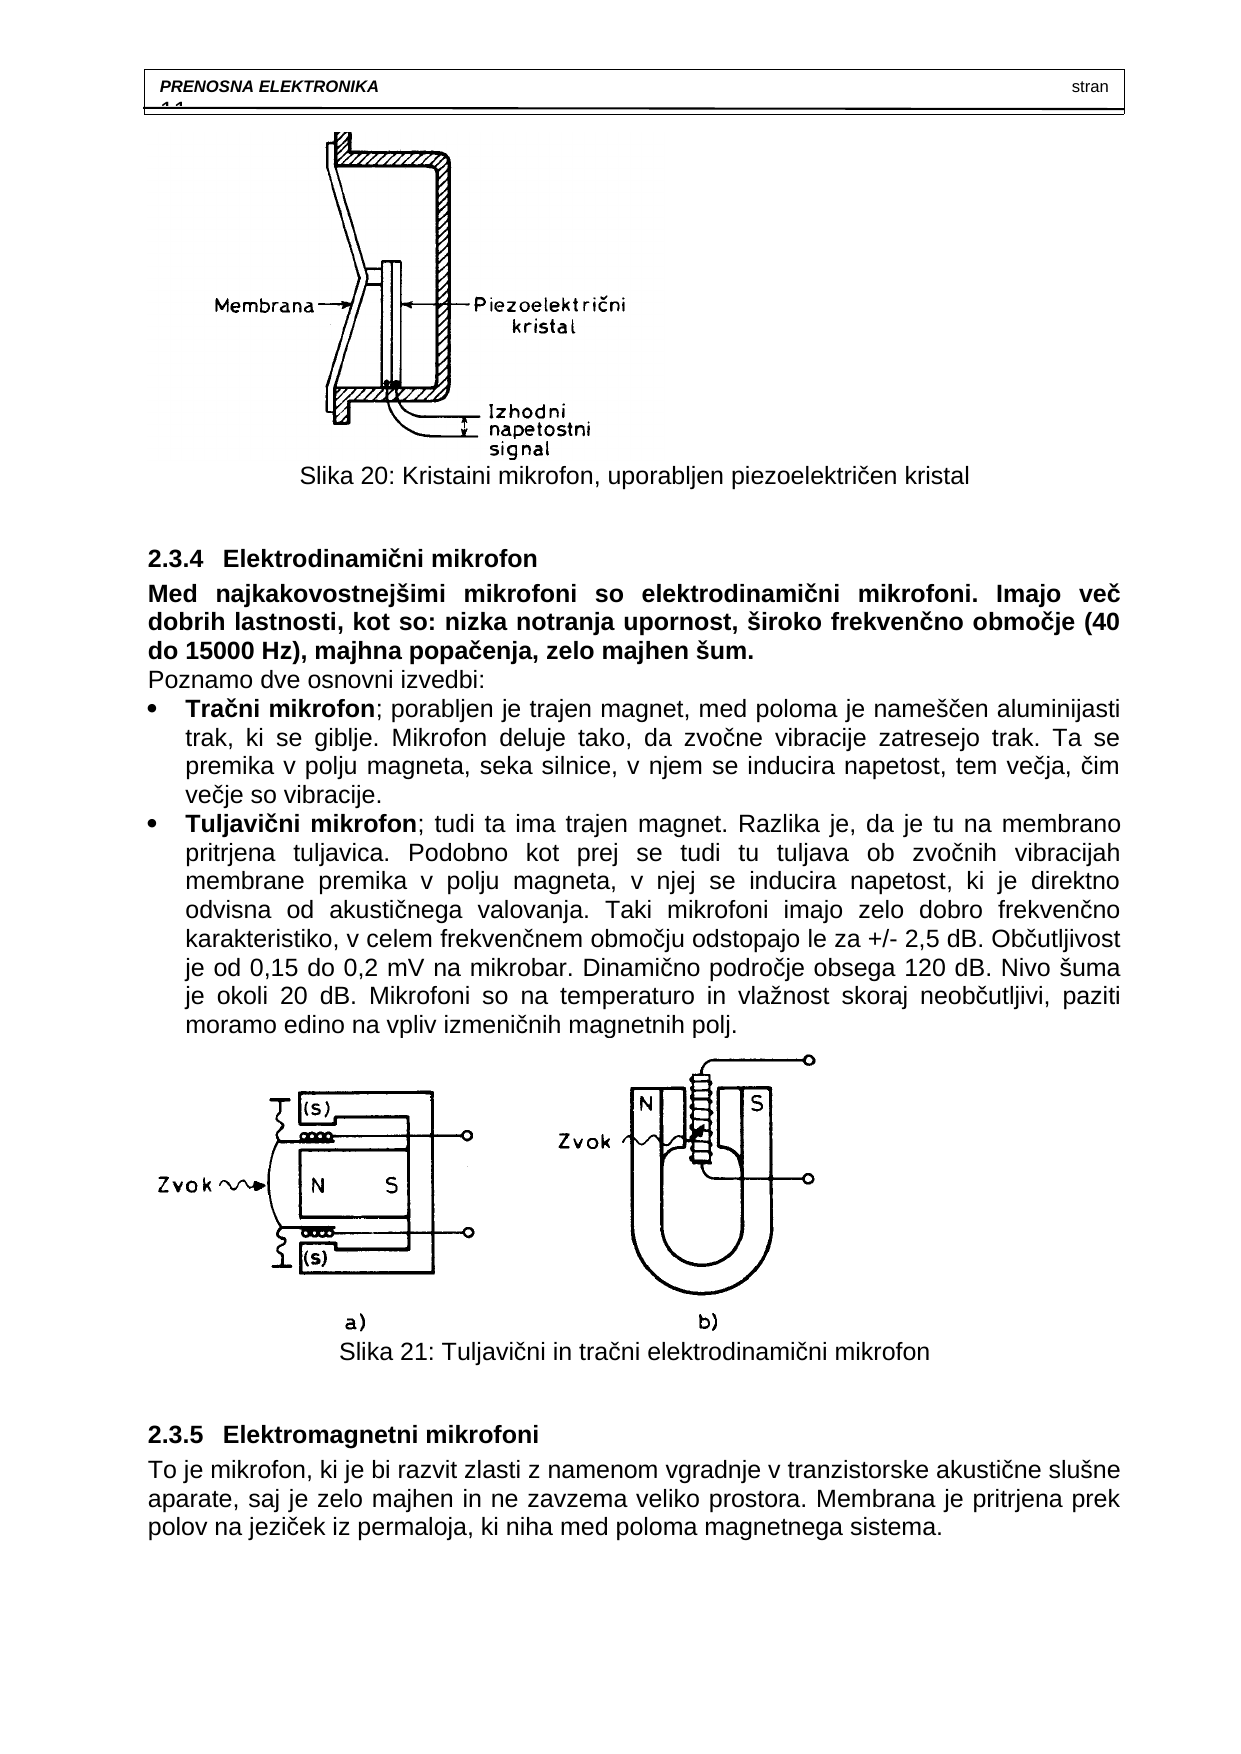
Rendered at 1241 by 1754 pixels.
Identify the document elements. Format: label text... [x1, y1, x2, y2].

picture [147, 132, 665, 461]
subtitle Elektromagnetni mikrofoni [148, 1420, 1122, 1449]
table_header [823, 1039, 1130, 1337]
text To je mikrofon, ki je bi razvit zlasti z namenom vgradnje v tranzistorske akustične slušne aparate, saj je zelo majhen in ne zavzema veliko prostora. Membrana je pritrjena prek polov na jeziček iz permaloja, ki niha med poloma magnetnega sistema. [148, 1455, 1122, 1541]
list Tuljavični mikrofon; tudi ta ima trajen magnet. Razlika je, da je tu na membrano pritrjena tuljavica. Podobno kot prej se tudi tu tuljava ob zvočnih vibracijah membrane premika v polju magneta, v njej se inducira napetost, ki je direktno odvisna od akustičnega valovanja. Taki mikrofoni imajo zelo dobro frekvenčno karakteristiko, v celem frekvenčnem območju odstopajo le za +/- 2,5 dB. Občutljivost je od 0,15 do 0,2 mV na mikrobar. Dinamično področje obsega 120 dB. Nivo šuma je okoli 20 dB. Mikrofoni so na temperaturo in vlažnost skoraj neobčutljivi, paziti moramo edino na vpliv izmeničnih magnetnih polj. [148, 809, 1122, 1039]
table_header [140, 133, 147, 461]
table_header [665, 133, 1130, 461]
table_header [140, 1039, 147, 1337]
table_cell Slika 21: Tuljavični in tračni elektrodinamični mikrofon [140, 1338, 1130, 1366]
text Med najkakovostnejšimi mikrofoni so elektrodinamični mikrofoni. Imajo več dobrih lastnosti, kot so: nizka notranja upornost, široko frekvenčno območje (40 do 15000 Hz), majhna popačenja, zelo majhen šum. [148, 579, 1122, 665]
picture [147, 1038, 823, 1338]
list Tračni mikrofon; porabljen je trajen magnet, med poloma je nameščen aluminijasti trak, ki se giblje. Mikrofon deluje tako, da zvočne vibracije zatresejo trak. Ta se premika v polju magneta, seka silnice, v njem se inducira napetost, tem večja, čim večje so vibracije. [148, 694, 1122, 809]
table_cell Slika 20: Kristaini mikrofon, uporabljen piezoelektričen kristal [140, 461, 1130, 490]
text Poznamo dve osnovni izvedbi: [148, 665, 1122, 694]
subtitle Elektrodinamični mikrofon [148, 544, 1122, 572]
